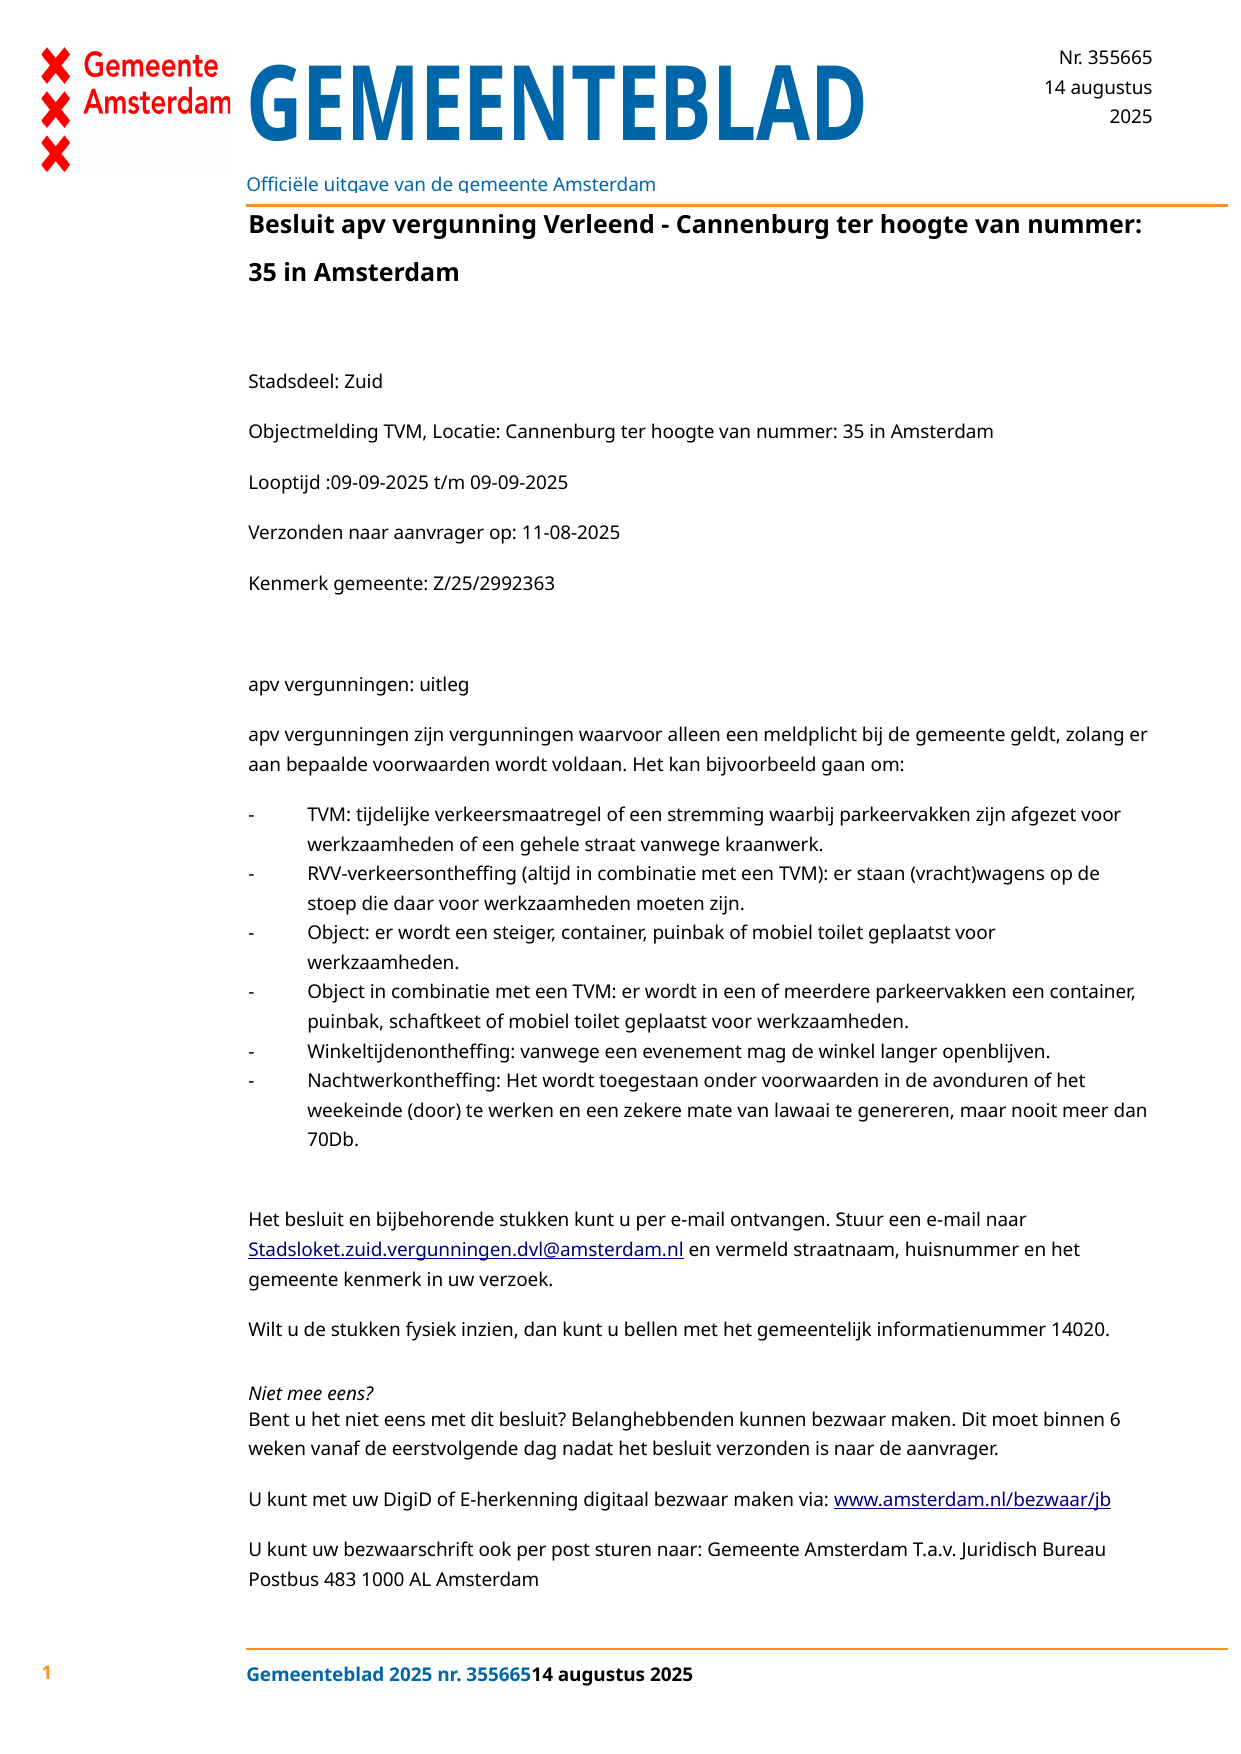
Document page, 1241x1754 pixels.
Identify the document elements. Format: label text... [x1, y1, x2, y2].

list Object: er wordt een steiger, container, puinbak of mobiel toilet geplaatst voor werkzaamheden. [248, 919, 1152, 975]
text Besluit apv vergunning Verleend - Cannenburg ter hoogte van nummer: 35 in Amsterdam [248, 207, 1152, 288]
text Kenmerk gemeente: Z/25/2992363 [248, 570, 1152, 596]
text apv vergunningen zijn vergunningen waarvoor alleen een meldplicht bij de gemeente geldt, zolang er aan bepaalde voorwaarden wordt voldaan. Het kan bijvoorbeeld gaan om: [248, 721, 1152, 777]
text Objectmelding TVM, Locatie: Cannenburg ter hoogte van nummer: 35 in Amsterdam [248, 419, 1152, 444]
text U kunt uw bezwaarschrift ook per post sturen naar: Gemeente Amsterdam T.a.v. Juridisch Bureau Postbus 483 1000 AL Amsterdam [248, 1536, 1152, 1592]
list Object in combinatie met een TVM: er wordt in een of meerdere parkeervakken een container, puinbak, schaftkeet of mobiel toilet geplaatst voor werkzaamheden. [248, 979, 1152, 1034]
text Bent u het niet eens met dit besluit? Belanghebbenden kunnen bezwaar maken. Dit moet binnen 6 weken vanaf de eerstvolgende dag nadat het besluit verzonden is naar de aanvrager. [248, 1406, 1152, 1461]
picture [41, 47, 231, 172]
list RVV-verkeersontheffing (altijd in combinatie met een TVM): er staan (vracht)wagens op de stoep die daar voor werkzaamheden moeten zijn. [248, 860, 1152, 916]
text Het besluit en bijbehorende stukken kunt u per e-mail ontvangen. Stuur een e-mail naar Stadsloket.zuid.vergunningen.dvl@amsterdam.nl en vermeld straatnaam, huisnummer en het gemeente kenmerk in uw verzoek. [248, 1207, 1152, 1292]
list TVM: tijdelijke verkeersmaatregel of een stremming waarbij parkeervakken zijn afgezet voor werkzaamheden of een gehele straat vanwege kraanwerk. [248, 801, 1152, 857]
list Nachtwerkontheffing: Het wordt toegestaan onder voorwaarden in de avonduren of het weekeinde (door) te werken en een zekere mate van lawaai te genereren, maar nooit meer dan 70Db. [248, 1067, 1152, 1152]
text Stadsdeel: Zuid [248, 368, 1152, 394]
text U kunt met uw DigiD of E-herkenning digitaal bezwaar maken via: www.amsterdam.nl/bezwaar/jb [248, 1486, 1152, 1512]
text apv vergunningen: uitleg [248, 671, 1152, 697]
text Niet mee eens? [248, 1380, 1152, 1406]
list Winkeltijdenontheffing: vanwege een evenement mag de winkel langer openblijven. [248, 1038, 1152, 1064]
text Wilt u de stukken fysiek inzien, dan kunt u bellen met het gemeentelijk informatienummer 14020. [248, 1316, 1152, 1342]
text Looptijd :09-09-2025 t/m 09-09-2025 [248, 469, 1152, 495]
text Verzonden naar aanvrager op: 11-08-2025 [248, 519, 1152, 545]
